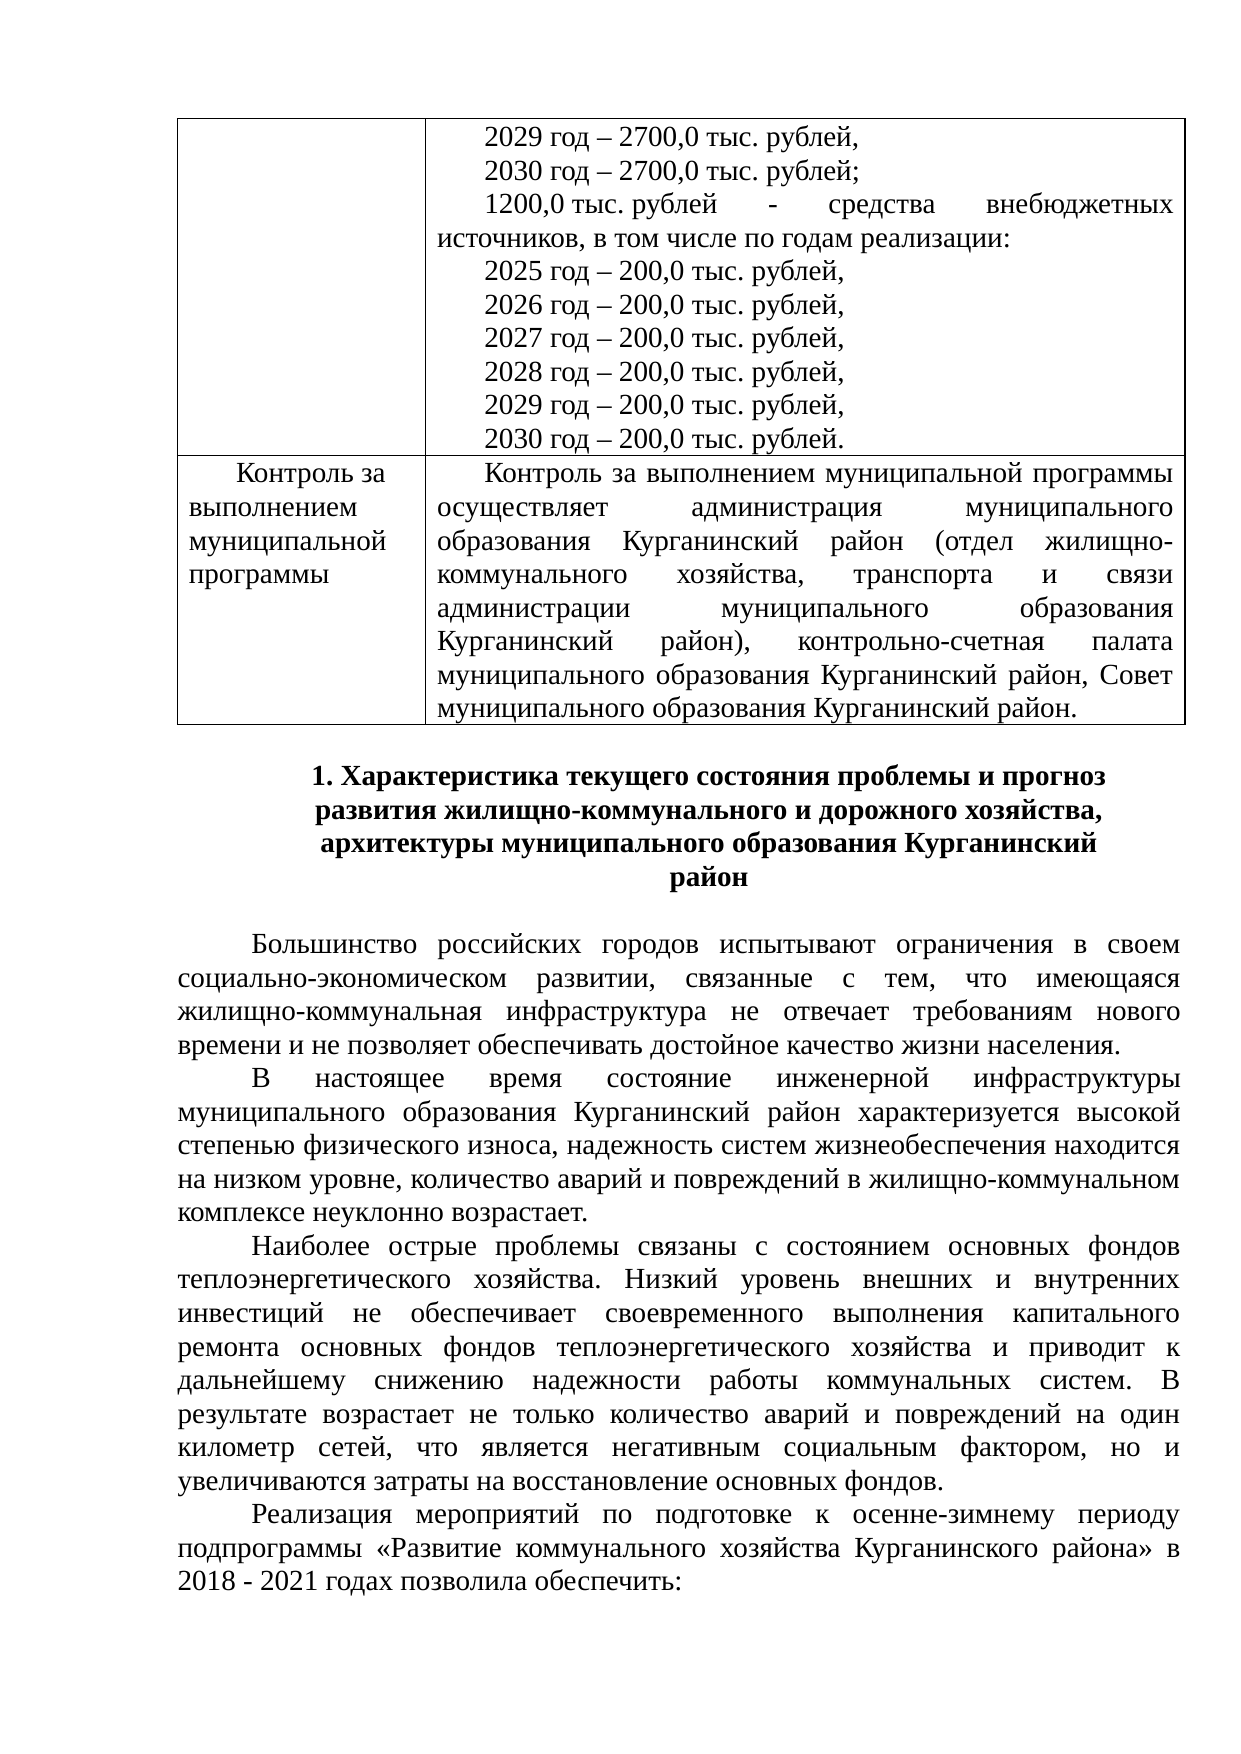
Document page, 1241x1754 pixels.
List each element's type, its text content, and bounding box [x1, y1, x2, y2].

subtitle 1. Характеристика текущего состояния проблемы и прогноз развития жилищно-коммунального и дорожного хозяйства, архитектуры муниципального образования Курганинский район [295, 758, 1122, 893]
text Реализация мероприятий по подготовке к осенне-зимнему периоду подпрограммы «Развитие коммунального хозяйства Курганинского района» в 2018 - 2021 годах позволила обеспечить: [177, 1496, 1181, 1597]
text В настоящее время состояние инженерной инфраструктуры муниципального образования Курганинский район характеризуется высокой степенью физического износа, надежность систем жизнеобеспечения находится на низком уровне, количество аварий и повреждений в жилищно-коммунальном комплексе неуклонно возрастает. [177, 1060, 1181, 1228]
text Наиболее острые проблемы связаны с состоянием основных фондов теплоэнергетического хозяйства. Низкий уровень внешних и внутренних инвестиций не обеспечивает своевременного выполнения капитального ремонта основных фондов теплоэнергетического хозяйства и приводит к дальнейшему снижению надежности работы коммунальных систем. В результате возрастает не только количество аварий и повреждений на один километр сетей, что является негативным социальным фактором, но и увеличиваются затраты на восстановление основных фондов. [177, 1228, 1181, 1496]
table_cell [178, 119, 425, 454]
table_cell Контроль за выполнением муниципальной программы [178, 456, 425, 724]
text Большинство российских городов испытывают ограничения в своем социально-экономическом развитии, связанные с тем, что имеющаяся жилищно-коммунальная инфраструктура не отвечает требованиям нового времени и не позволяет обеспечивать достойное качество жизни населения. [177, 926, 1181, 1060]
table_cell Контроль за выполнением муниципальной программы осуществляет администрация муниципального образования Курганинский район (отдел жилищно-коммунального хозяйства, транспорта и связи администрации муниципального образования Курганинский район), контрольно-счетная палата муниципального образования Курганинский район, Совет муниципального образования Курганинский район. [426, 456, 1184, 724]
table_cell 2029 год – 2700,0 тыс. рублей, 2030 год – 2700,0 тыс. рублей; 1200,0 тыс. рублей - средства внебюджетных источников, в том числе по годам реализации: 2025 год – 200,0 тыс. рублей, 2026 год – 200,0 тыс. рублей, 2027 год – 200,0 тыс. рублей, 2028 год – 200,0 тыс. рублей, 2029 год – 200,0 тыс. рублей, 2030 год – 200,0 тыс. рублей. [426, 119, 1184, 454]
